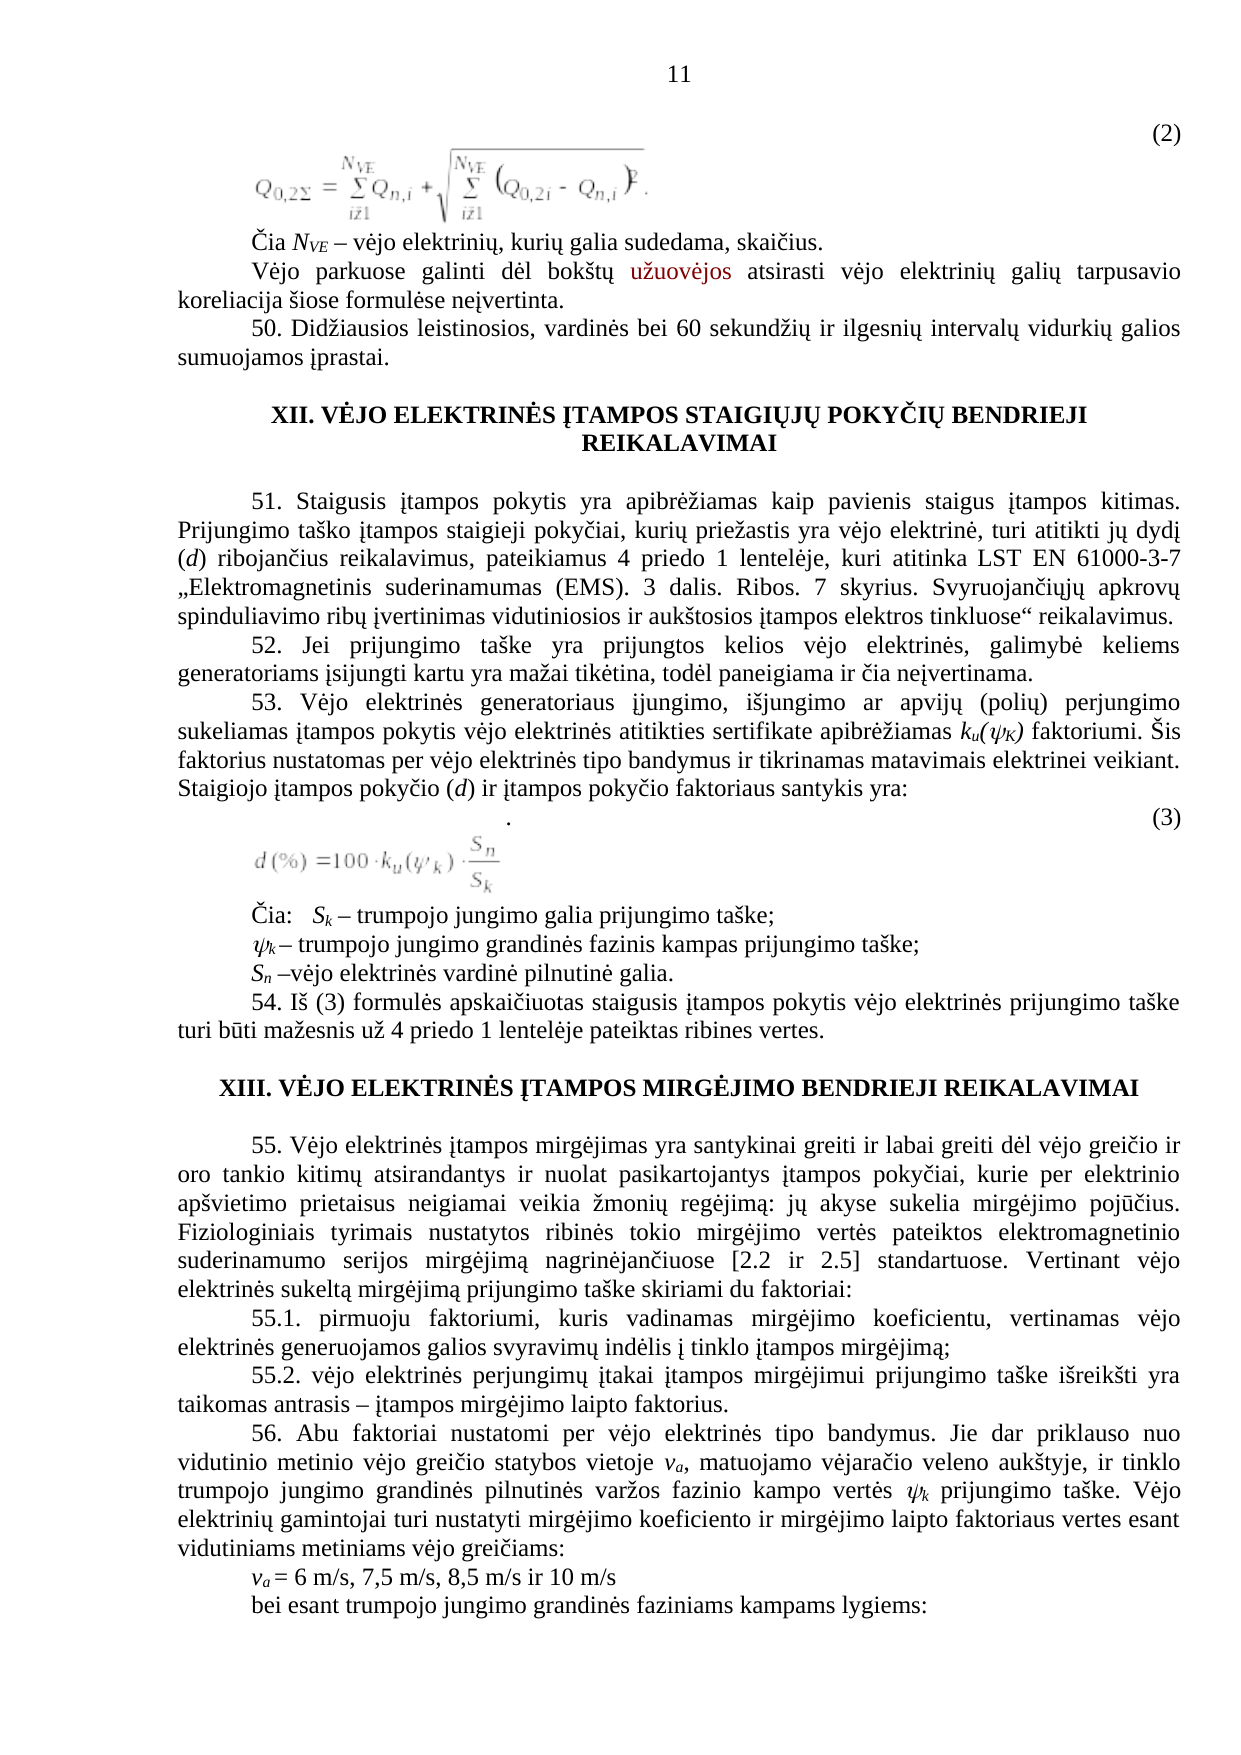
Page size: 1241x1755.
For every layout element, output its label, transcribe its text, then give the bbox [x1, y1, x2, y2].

text 56. Abu faktoriai nustatomi per vėjo elektrinės tipo bandymus. Jie dar priklauso nuo vidutinio metinio vėjo greičio statybos vietoje va, matuojamo vėjaračio veleno aukštyje, ir tinklo trumpojo jungimo grandinės pilnutinės varžos fazinio kampo vertės k prijungimo taške. Vėjo elektrinių gamintojai turi nustatyti mirgėjimo koeficiento ir mirgėjimo laipto faktoriaus vertes esant vidutiniams metiniams vėjo greičiams: [177, 1418, 1181, 1562]
text (2) [177, 118, 1181, 227]
text k – trumpojo jungimo grandinės fazinis kampas prijungimo taške; [177, 929, 1181, 958]
text 55. Vėjo elektrinės įtampos mirgėjimas yra santykinai greiti ir labai greiti dėl vėjo greičio ir oro tankio kitimų atsirandantys ir nuolat pasikartojantys įtampos pokyčiai, kurie per elektrinio apšvietimo prietaisus neigiamai veikia žmonių regėjimą: jų akyse sukelia mirgėjimo pojūčius. Fiziologiniais tyrimais nustatytos ribinės tokio mirgėjimo vertės pateiktos elektromagnetinio suderinamumo serijos mirgėjimą nagrinėjančiuose [2.2 ir 2.5] standartuose. Vertinant vėjo elektrinės sukeltą mirgėjimą prijungimo taške skiriami du faktoriai: [177, 1131, 1181, 1303]
text 53. Vėjo elektrinės generatoriaus įjungimo, išjungimo ar apvijų (polių) perjungimo sukeliamas įtampos pokytis vėjo elektrinės atitikties sertifikate apibrėžiamas ku(K) faktoriumi. Šis faktorius nustatomas per vėjo elektrinės tipo bandymus ir tikrinamas matavimais elektrinei veikiant. Staigiojo įtampos pokyčio (d) ir įtampos pokyčio faktoriaus santykis yra: [177, 687, 1181, 802]
text 54. Iš (3) formulės apskaičiuotas staigusis įtampos pokytis vėjo elektrinės prijungimo taške turi būti mažesnis už 4 priedo 1 lentelėje pateiktas ribines vertes. [177, 987, 1181, 1044]
text 55.2. vėjo elektrinės perjungimų įtakai įtampos mirgėjimui prijungimo taške išreikšti yra taikomas antrasis – įtampos mirgėjimo laipto faktorius. [177, 1361, 1181, 1418]
text . (3) [177, 802, 1181, 901]
text bei esant trumpojo jungimo grandinės faziniams kampams lygiems: [177, 1591, 1181, 1619]
text XIII. VĖJO ELEKTRINĖS ĮTAMPOS MIRGĖJIMO BENDRIEJI REIKALAVIMAI [177, 1073, 1181, 1102]
text 52. Jei prijungimo taške yra prijungtos kelios vėjo elektrinės, galimybė keliems generatoriams įsijungti kartu yra mažai tikėtina, todėl paneigiama ir čia neįvertinama. [177, 630, 1181, 687]
text va = 6 m/s, 7,5 m/s, 8,5 m/s ir 10 m/s [177, 1562, 1181, 1591]
text XII. VĖJO ELEKTRINĖS ĮTAMPOS STAIGIŲJŲ POKYČIŲ BENDRIEJI REIKALAVIMAI [177, 400, 1181, 457]
text 55.1. pirmuoju faktoriumi, kuris vadinamas mirgėjimo koeficientu, vertinamas vėjo elektrinės generuojamos galios svyravimų indėlis į tinklo įtampos mirgėjimą; [177, 1303, 1181, 1361]
text Čia NVE – vėjo elektrinių, kurių galia sudedama, skaičius. [177, 227, 1181, 256]
text Sn –vėjo elektrinės vardinė pilnutinė galia. [177, 958, 1181, 987]
text 50. Didžiausios leistinosios, vardinės bei 60 sekundžių ir ilgesnių intervalų vidurkių galios sumuojamos įprastai. [177, 313, 1181, 371]
text Čia: Sk – trumpojo jungimo galia prijungimo taške; [177, 901, 1181, 929]
text 51. Staigusis įtampos pokytis yra apibrėžiamas kaip pavienis staigus įtampos kitimas. Prijungimo taško įtampos staigieji pokyčiai, kurių priežastis yra vėjo elektrinė, turi atitikti jų dydį (d) ribojančius reikalavimus, pateikiamus 4 priedo 1 lentelėje, kuri atitinka LST EN 61000-3-7 „Elektromagnetinis suderinamumas (EMS). 3 dalis. Ribos. 7 skyrius. Svyruojančiųjų apkrovų spinduliavimo ribų įvertinimas vidutiniosios ir aukštosios įtampos elektros tinkluose“ reikalavimus. [177, 486, 1181, 630]
text Vėjo parkuose galinti dėl bokštų užuovėjos atsirasti vėjo elektrinių galių tarpusavio koreliacija šiose formulėse neįvertinta. [177, 256, 1181, 313]
